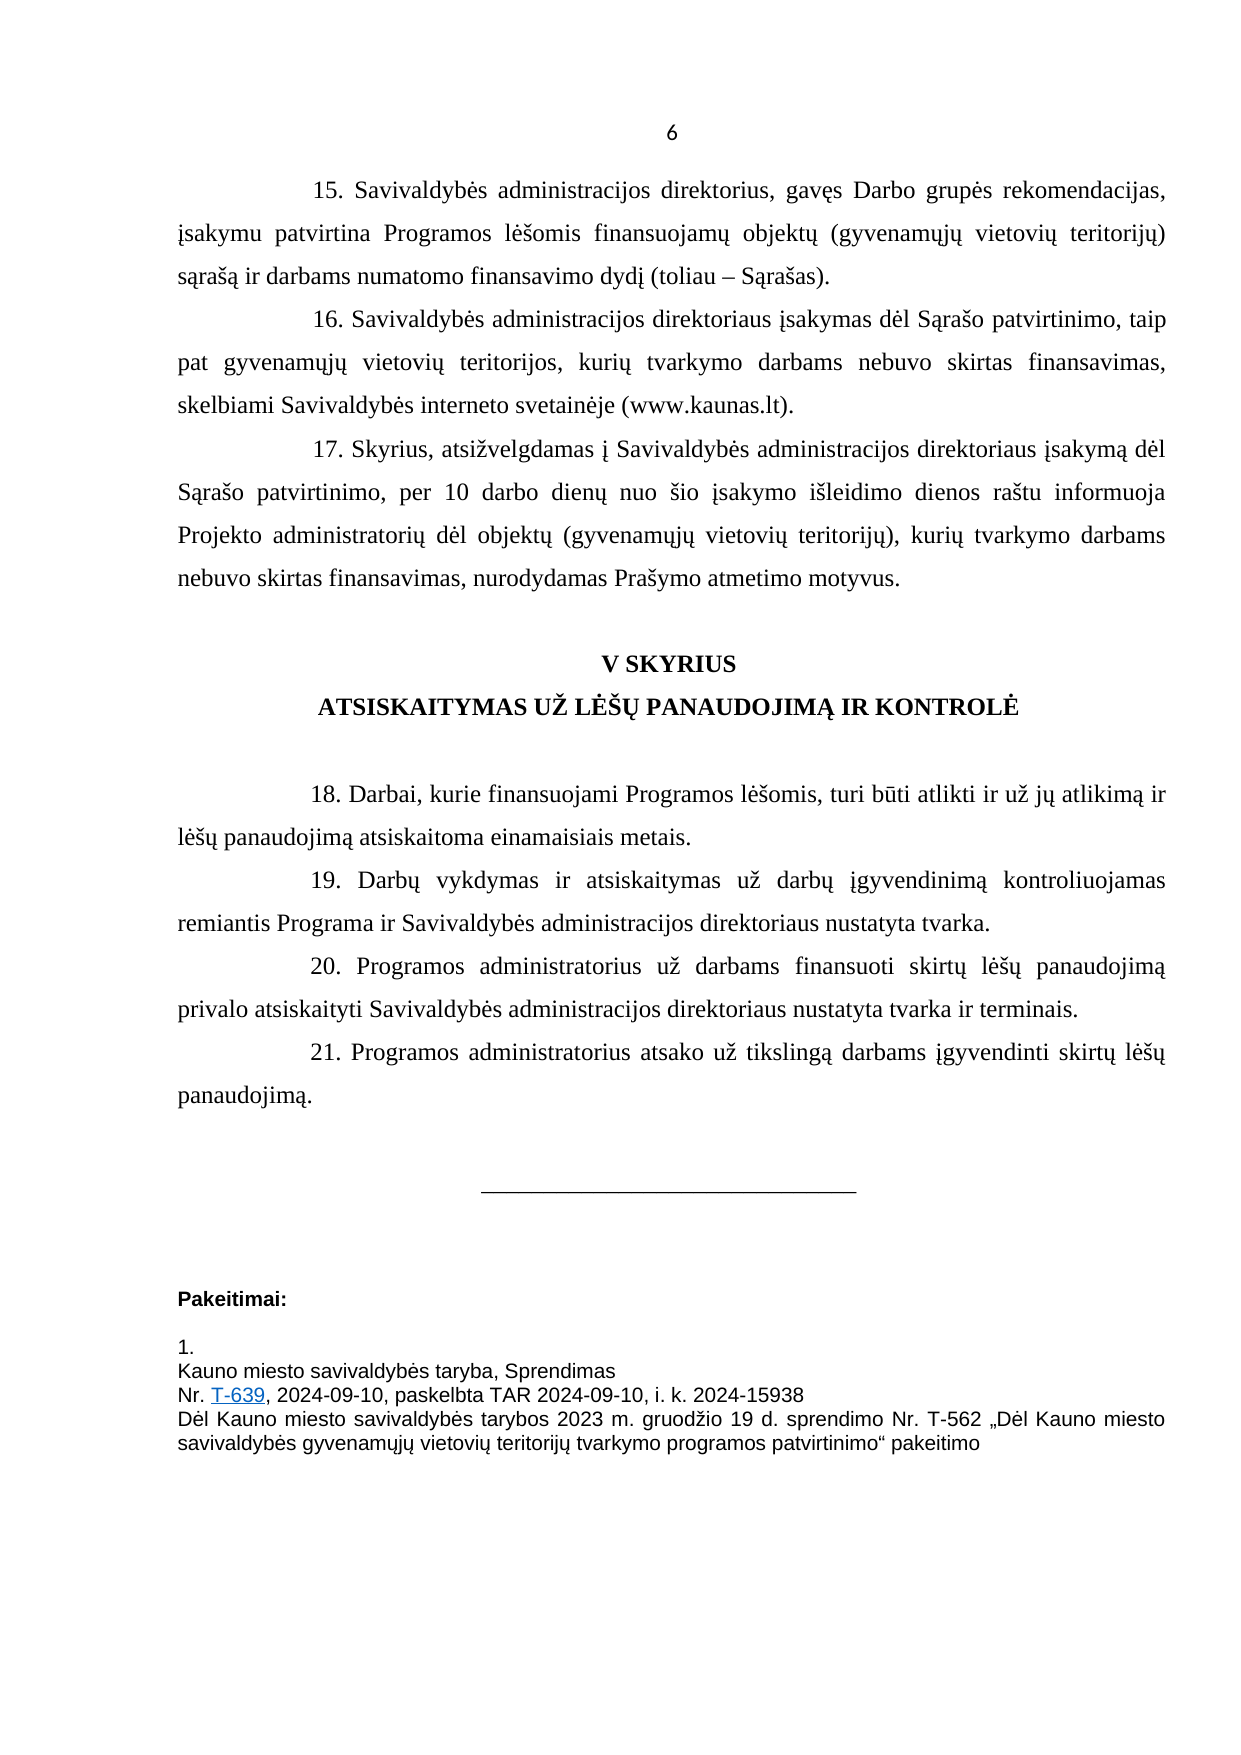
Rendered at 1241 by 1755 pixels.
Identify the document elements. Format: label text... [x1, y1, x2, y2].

text 15. Savivaldybės administracijos direktorius, gavęs Darbo grupės rekomendacijas, įsakymu patvirtina Programos lėšomis finansuojamų objektų (gyvenamųjų vietovių teritorijų) sąrašą ir darbams numatomo finansavimo dydį (toliau – Sąrašas). [177, 175, 1167, 290]
text V SKYRIUS [177, 649, 1167, 678]
text Dėl Kauno miesto savivaldybės tarybos 2023 m. gruodžio 19 d. sprendimo Nr. T-562 „Dėl Kauno miesto savivaldybės gyvenamųjų vietovių teritorijų tvarkymo programos patvirtinimo“ pakeitimo [177, 1406, 1167, 1454]
text Nr. T-639, 2024-09-10, paskelbta TAR 2024-09-10, i. k. 2024-15938 [177, 1382, 1167, 1406]
text 18. Darbai, kurie finansuojami Programos lėšomis, turi būti atlikti ir už jų atlikimą ir lėšų panaudojimą atsiskaitoma einamaisiais metais. [177, 779, 1167, 851]
text 20. Programos administratorius už darbams finansuoti skirtų lėšų panaudojimą privalo atsiskaityti Savivaldybės administracijos direktoriaus nustatyta tvarka ir terminais. [177, 951, 1167, 1023]
text 21. Programos administratorius atsako už tikslingą darbams įgyvendinti skirtų lėšų panaudojimą. [177, 1037, 1167, 1109]
text ______________________________ [177, 1167, 1167, 1196]
text 1. [177, 1334, 1167, 1358]
text Kauno miesto savivaldybės taryba, Sprendimas [177, 1358, 1167, 1382]
text 19. Darbų vykdymas ir atsiskaitymas už darbų įgyvendinimą kontroliuojamas remiantis Programa ir Savivaldybės administracijos direktoriaus nustatyta tvarka. [177, 865, 1167, 937]
text 17. Skyrius, atsižvelgdamas į Savivaldybės administracijos direktoriaus įsakymą dėl Sąrašo patvirtinimo, per 10 darbo dienų nuo šio įsakymo išleidimo dienos raštu informuoja Projekto administratorių dėl objektų (gyvenamųjų vietovių teritorijų), kurių tvarkymo darbams nebuvo skirtas finansavimas, nurodydamas Prašymo atmetimo motyvus. [177, 434, 1167, 592]
text 16. Savivaldybės administracijos direktoriaus įsakymas dėl Sąrašo patvirtinimo, taip pat gyvenamųjų vietovių teritorijos, kurių tvarkymo darbams nebuvo skirtas finansavimas, skelbiami Savivaldybės interneto svetainėje (www.kaunas.lt). [177, 304, 1167, 419]
text Pakeitimai: [177, 1287, 1167, 1311]
text ATSISKAITYMAS UŽ LĖŠŲ PANAUDOJIMĄ IR KONTROLĖ [177, 692, 1167, 721]
